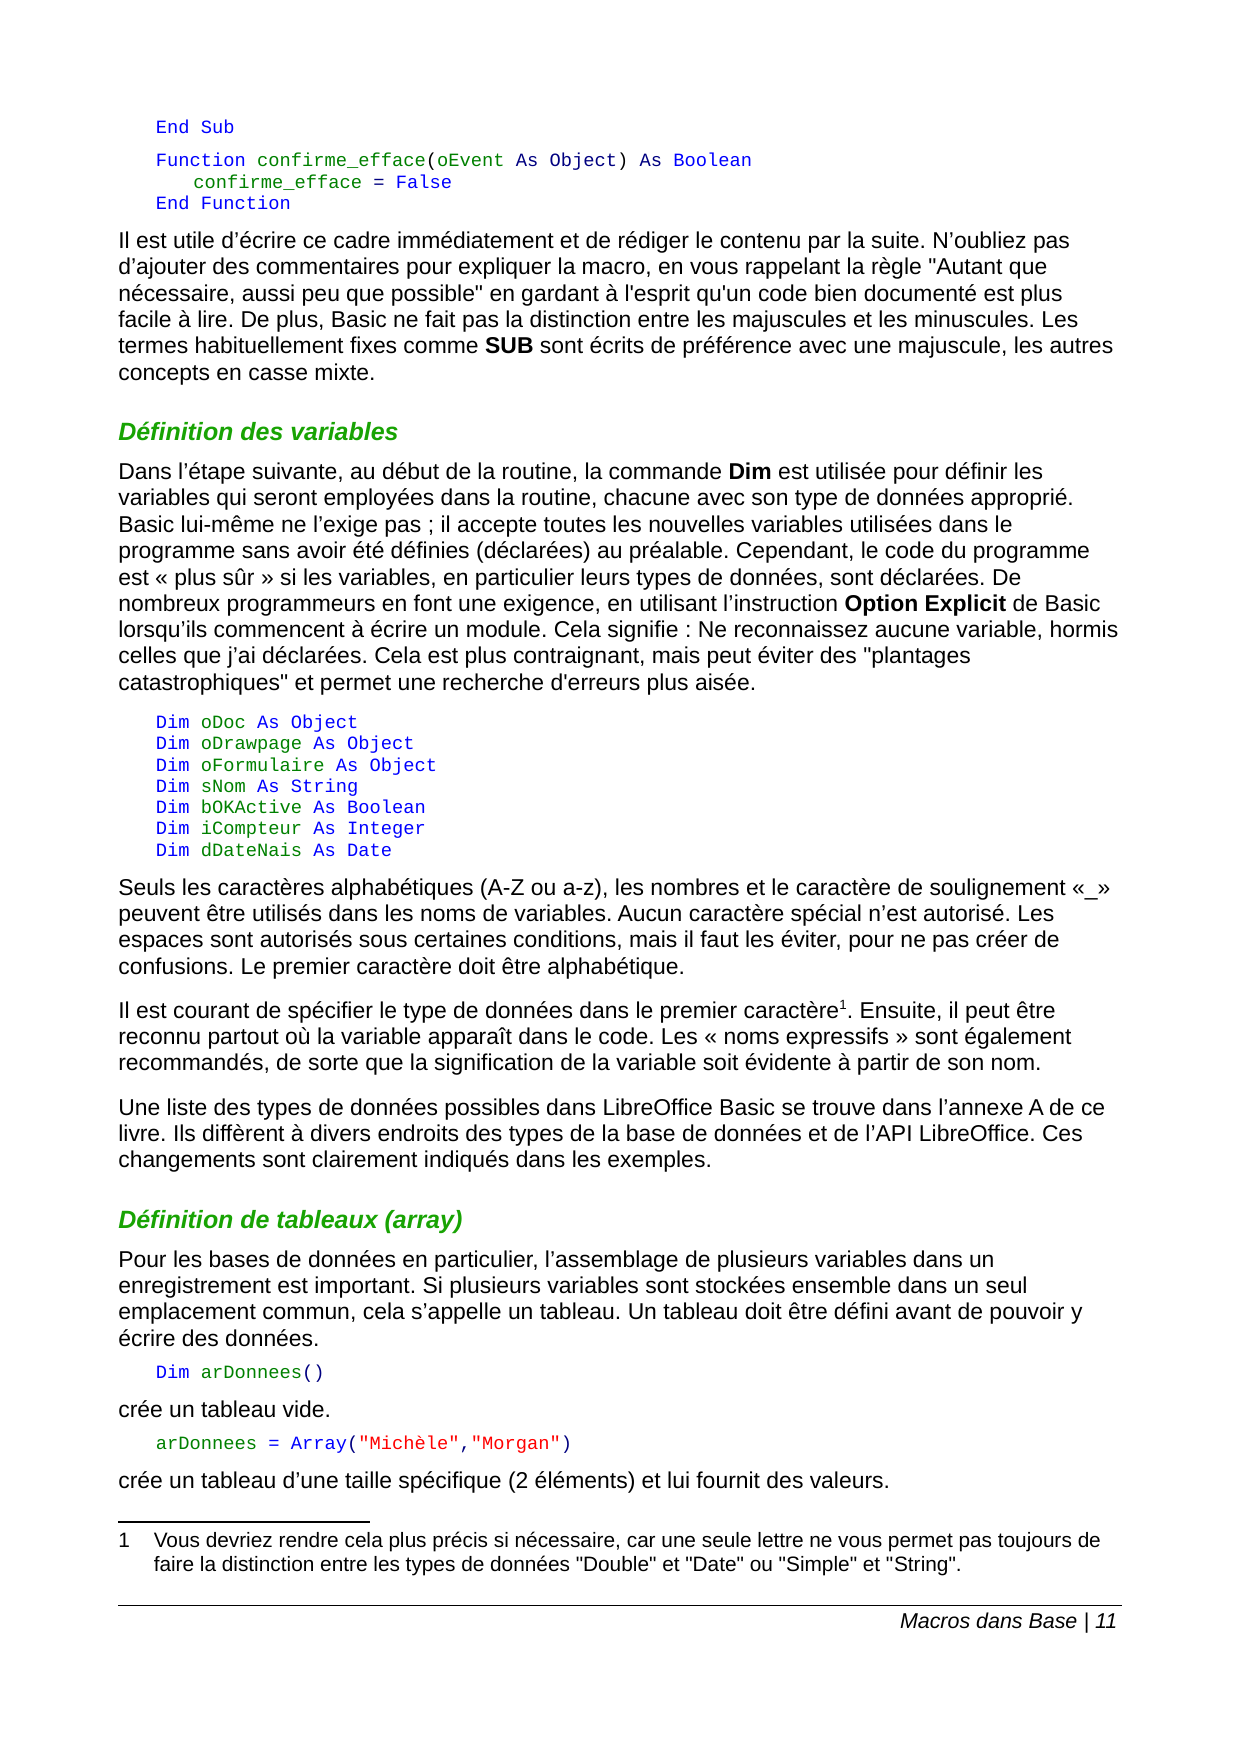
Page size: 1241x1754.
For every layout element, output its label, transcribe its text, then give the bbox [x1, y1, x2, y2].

text Une liste des types de données possibles dans LibreOffice Basic se trouve dans l’annexe A de ce livre. Ils diffèrent à divers endroits des types de la base de données et de l’API LibreOffice. Ces changements sont clairement indiqués dans les exemples. [118, 1093, 1122, 1172]
text Dans l’étape suivante, au début de la routine, la commande Dim est utilisée pour définir les variables qui seront employées dans la routine, chacune avec son type de données approprié. Basic lui-même ne l’exige pas ; il accepte toutes les nouvelles variables utilisées dans le programme sans avoir été définies (déclarées) au préalable. Cependant, le code du programme est « plus sûr » si les variables, en particulier leurs types de données, sont déclarées. De nombreux programmeurs en font une exigence, en utilisant l’instruction Option Explicit de Basic lorsqu’ils commencent à écrire un module. Cela signifie : Ne reconnaissez aucune variable, hormis celles que j’ai déclarées. Cela est plus contraignant, mais peut éviter des "plantages catastrophiques" et permet une recherche d'erreurs plus aisée. [118, 458, 1122, 695]
text End Sub [156, 118, 1122, 139]
text Il est courant de spécifier le type de données dans le premier caractère. Ensuite, il peut être reconnu partout où la variable apparaît dans le code. Les « noms expressifs » sont également recommandés, de sorte que la signification de la variable soit évidente à partir de son nom. [118, 997, 1122, 1076]
text Dim sNom As String [156, 777, 1122, 798]
text arDonnees = Array("Michèle","Morgan") [156, 1434, 1122, 1455]
text Seuls les caractères alphabétiques (A-Z ou a-z), les nombres et le caractère de soulignement «_» peuvent être utilisés dans les noms de variables. Aucun caractère spécial n’est autorisé. Les espaces sont autorisés sous certaines conditions, mais il faut les éviter, pour ne pas créer de confusions. Le premier caractère doit être alphabétique. [118, 873, 1122, 979]
text Function confirme_efface(oEvent As Object) As Boolean [156, 151, 1122, 172]
text Dim oDoc As Object [156, 713, 1122, 734]
subtitle Définition de tableaux (array) [118, 1205, 1122, 1234]
text crée un tableau d’une taille spécifique (2 éléments) et lui fournit des valeurs. [118, 1467, 1122, 1493]
text Dim oFormulaire As Object [156, 755, 1122, 777]
subtitle Définition des variables [118, 417, 1122, 446]
text Dim dDateNais As Date [156, 840, 1122, 862]
text Dim arDonnees() [156, 1363, 1122, 1384]
text End Function [156, 194, 1122, 215]
text Vous devriez rendre cela plus précis si nécessaire, car une seule lettre ne vous permet pas toujours de faire la distinction entre les types de données "Double" et "Date" ou "Simple" et "String". [118, 1528, 1122, 1576]
text confirme_efface = False [156, 172, 1122, 194]
text Il est utile d’écrire ce cadre immédiatement et de rédiger le contenu par la suite. N’oubliez pas d’ajouter des commentaires pour expliquer la macro, en vous rappelant la règle "Autant que nécessaire, aussi peu que possible" en gardant à l'esprit qu'un code bien documenté est plus facile à lire. De plus, Basic ne fait pas la distinction entre les majuscules et les minuscules. Les termes habituellement fixes comme SUB sont écrits de préférence avec une majuscule, les autres concepts en casse mixte. [118, 227, 1122, 385]
text Dim iCompteur As Integer [156, 819, 1122, 840]
text Dim bOKActive As Boolean [156, 798, 1122, 819]
text Pour les bases de données en particulier, l’assemblage de plusieurs variables dans un enregistrement est important. Si plusieurs variables sont stockées ensemble dans un seul emplacement commun, cela s’appelle un tableau. Un tableau doit être défini avant de pouvoir y écrire des données. [118, 1246, 1122, 1351]
text Dim oDrawpage As Object [156, 734, 1122, 755]
text crée un tableau vide. [118, 1396, 1122, 1422]
